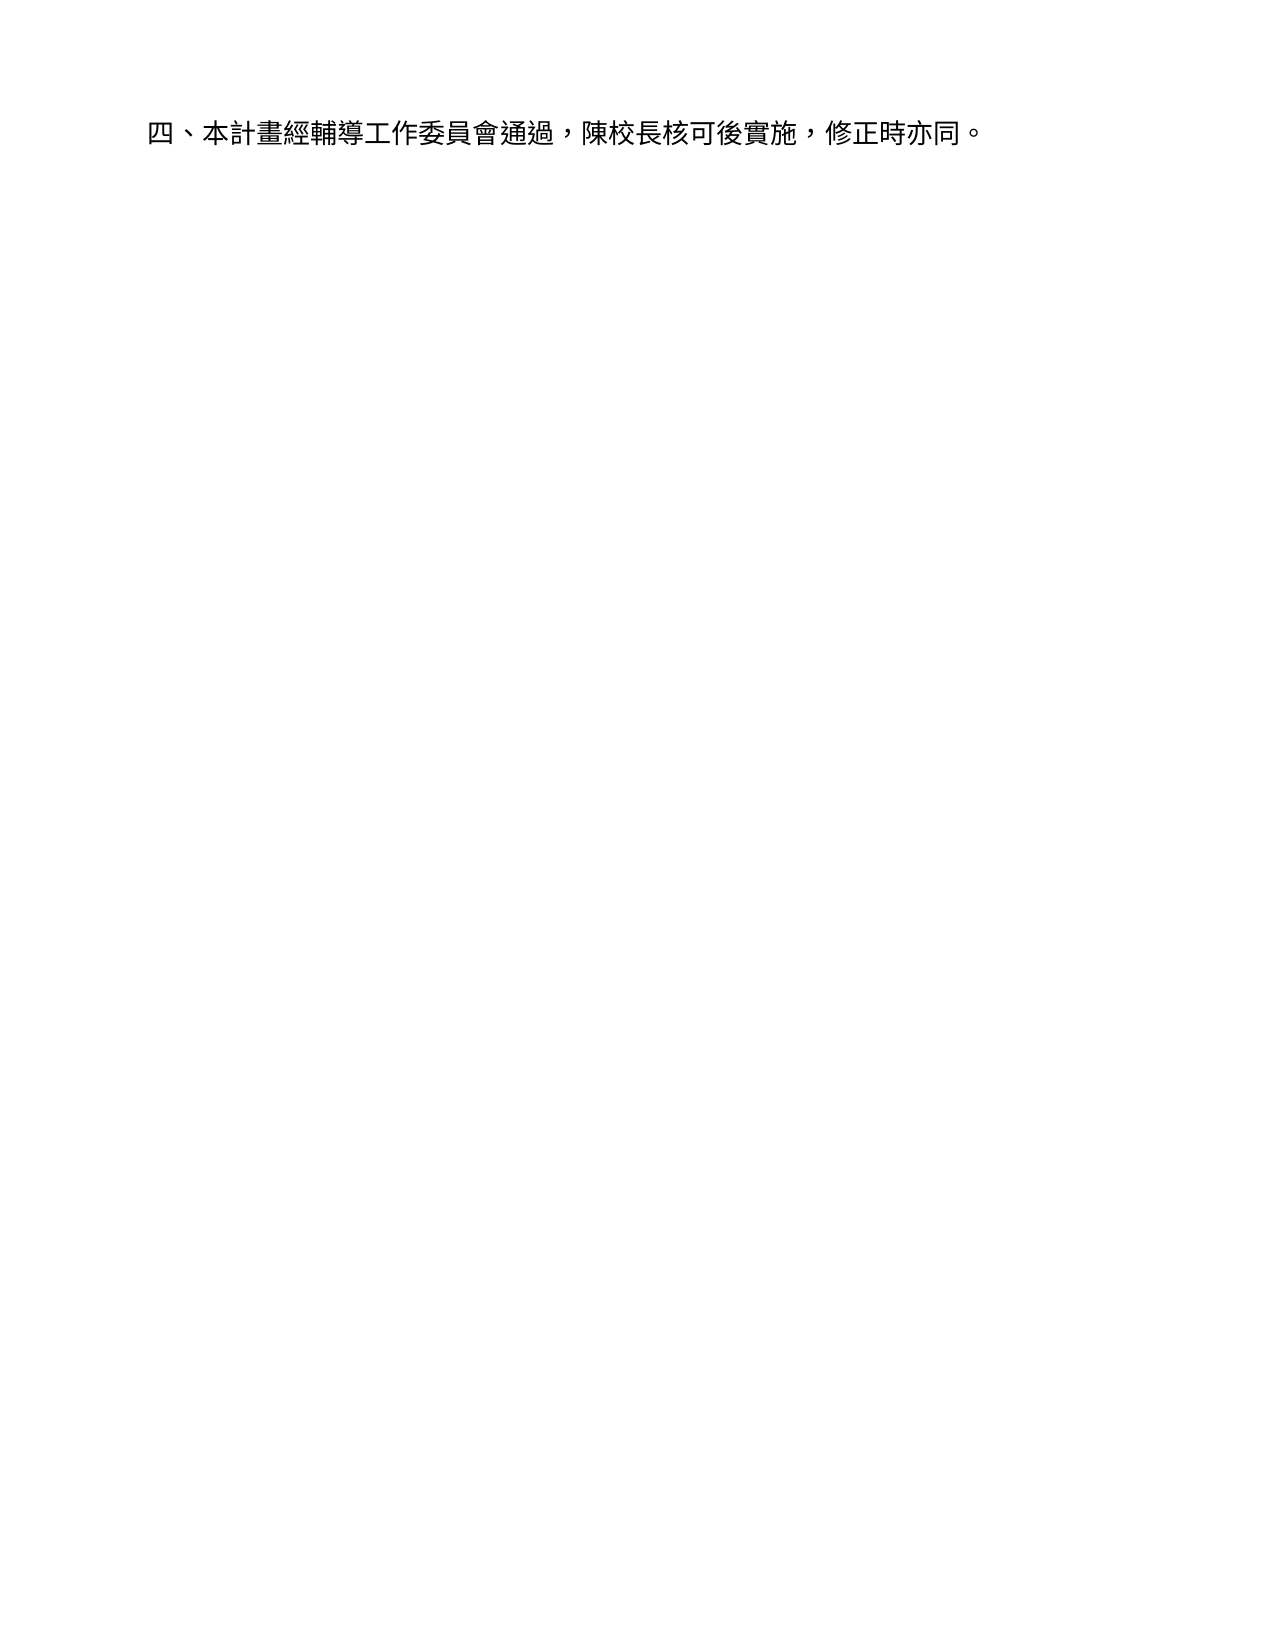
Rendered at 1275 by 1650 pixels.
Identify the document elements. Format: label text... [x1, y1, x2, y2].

text 四、本計畫經輔導工作委員會通過，陳校長核可後實施，修正時亦同。 [148, 94, 1127, 169]
